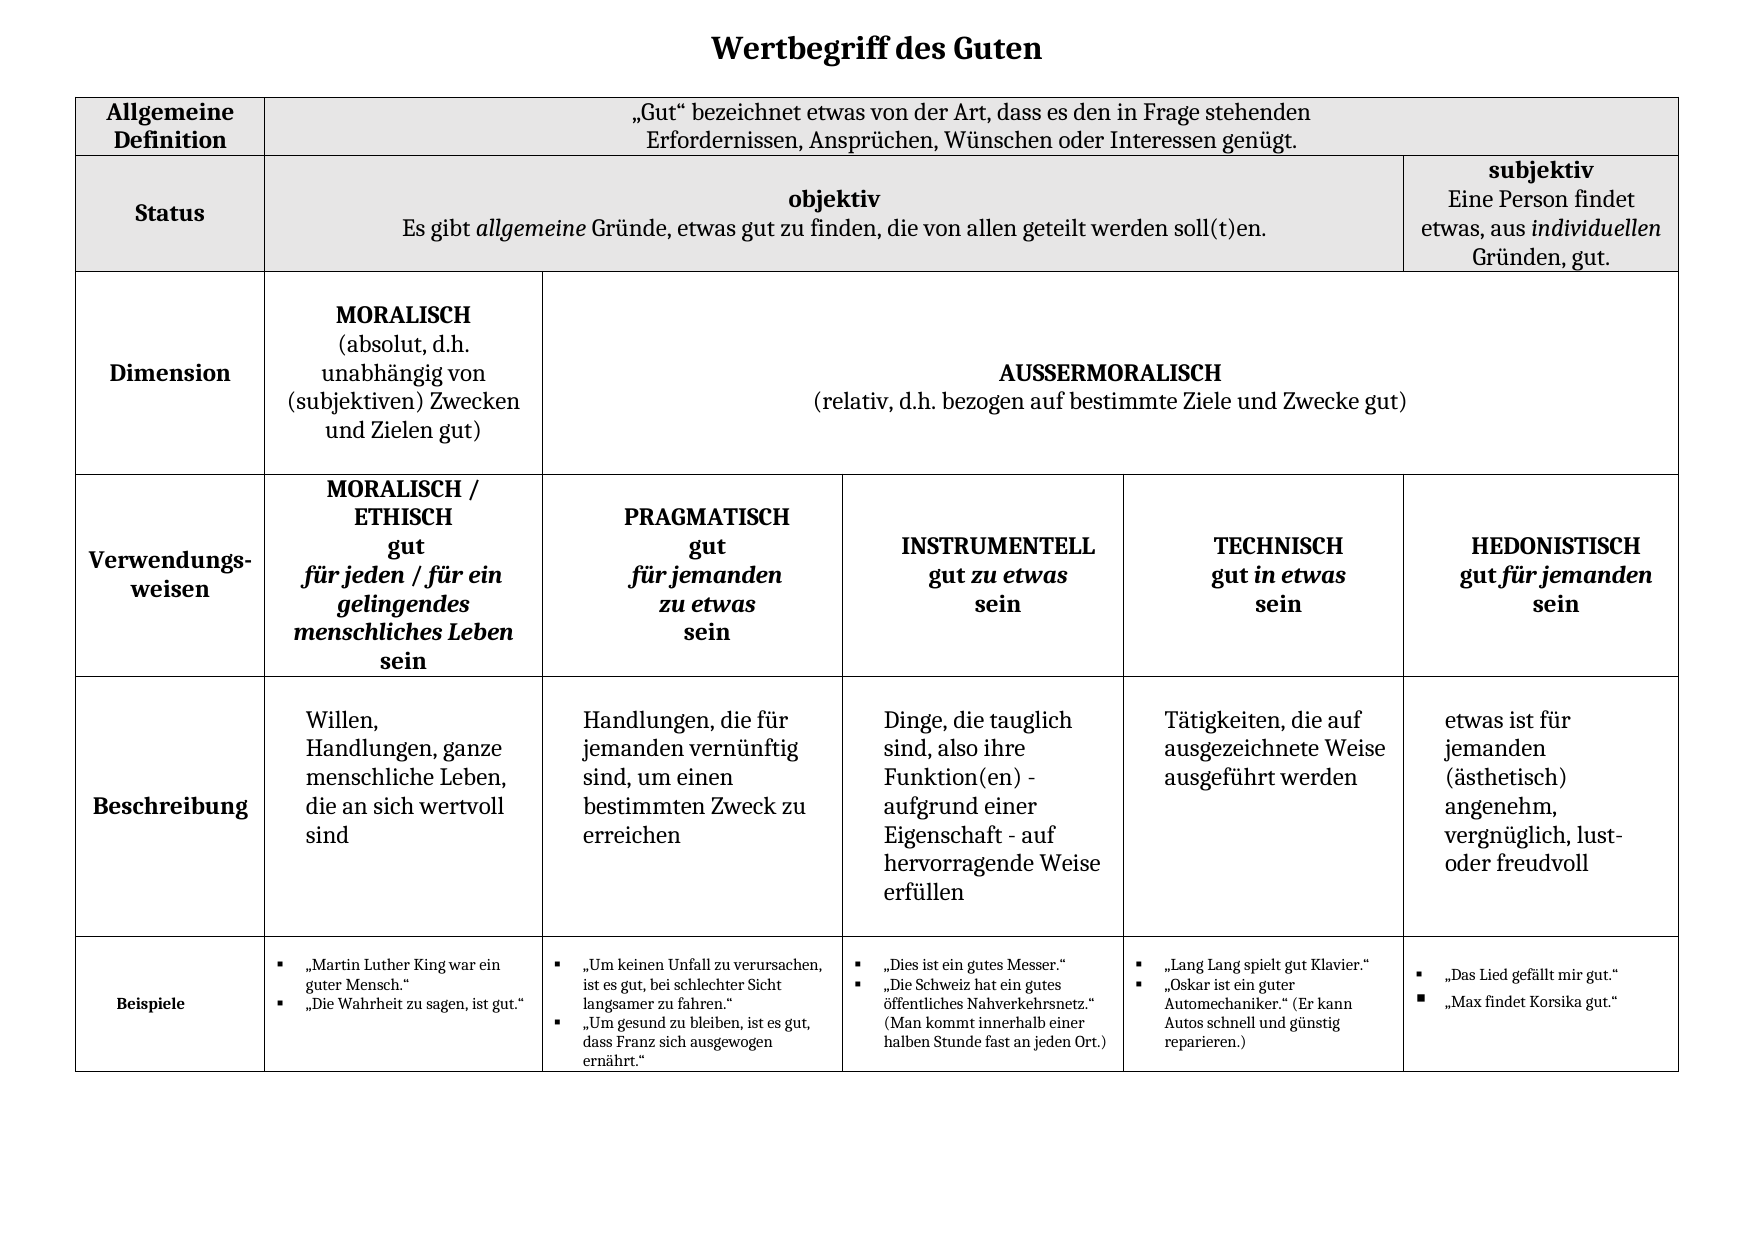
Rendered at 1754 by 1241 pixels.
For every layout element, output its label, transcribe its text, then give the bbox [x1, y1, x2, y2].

table_cell Verwendungs-weisen [76, 475, 264, 676]
table_cell „Dies ist ein gutes Messer.“ „Die Schweiz hat ein gutes öffentliches Nahverkehrsnetz.“ (Man kommt innerhalb einer halben Stunde fast an jeden Ort.) [843, 937, 1123, 1071]
table_cell Beispiele [76, 937, 264, 1071]
table_cell etwas ist für jemanden (ästhetisch) angenehm, vergnüglich, lust- oder freudvoll [1404, 677, 1678, 936]
table_cell Dinge, die tauglich sind, also ihre Funktion(en) - aufgrund einer Eigenschaft - auf hervorragende Weise erfüllen [843, 677, 1123, 936]
table_cell Tätigkeiten, die auf ausgezeichnete Weise ausgeführt werden [1124, 677, 1403, 936]
table_cell Willen, Handlungen, ganze menschliche Leben, die an sich wertvoll sind [265, 677, 542, 936]
table_header Allgemeine Definition [76, 98, 264, 155]
table_cell Handlungen, die für jemanden vernünftig sind, um einen bestimmten Zweck zu erreichen [543, 677, 842, 936]
table_header „Gut“ bezeichnet etwas von der Art, dass es den in Frage stehenden Erfordernissen, Ansprüchen, Wünschen oder Interessen genügt. [265, 98, 1678, 155]
table_cell Dimension [76, 272, 264, 473]
table_cell MORALISCH / ETHISCH gut für jeden / für ein gelingendes menschliches Leben sein [265, 475, 542, 676]
table_cell Status [76, 156, 264, 271]
table_cell „Lang Lang spielt gut Klavier.“ „Oskar ist ein guter Automechaniker.“ (Er kann Autos schnell und günstig reparieren.) [1124, 937, 1403, 1071]
table_cell subjektiv Eine Person findet etwas, aus individuellen Gründen, gut. [1404, 156, 1678, 271]
table_cell INSTRUMENTELL gut zu etwas sein [843, 475, 1123, 676]
table_cell „Um keinen Unfall zu verursachen, ist es gut, bei schlechter Sicht langsamer zu fahren.“ „Um gesund zu bleiben, ist es gut, dass Franz sich ausgewogen ernährt.“ [543, 937, 842, 1071]
table_cell objektiv Es gibt allgemeine Gründe, etwas gut zu finden, die von allen geteilt werden soll(t)en. [265, 156, 1403, 271]
table_cell Beschreibung [76, 677, 264, 936]
table_cell „Martin Luther King war ein guter Mensch.“ „Die Wahrheit zu sagen, ist gut.“ [265, 937, 542, 1071]
table_cell AUSSERMORALISCH (relativ, d.h. bezogen auf bestimmte Ziele und Zwecke gut) [543, 272, 1678, 473]
table_cell MORALISCH (absolut, d.h. unabhängig von (subjektiven) Zwecken und Zielen gut) [265, 272, 542, 473]
table_cell PRAGMATISCH gut für jemanden zu etwas sein [543, 475, 842, 676]
text Wertbegriff des Guten [75, 29, 1679, 68]
table_cell TECHNISCH gut in etwas sein [1124, 475, 1403, 676]
table_cell HEDONISTISCH gut für jemanden sein [1404, 475, 1678, 676]
table_cell „Das Lied gefällt mir gut.“ „Max findet Korsika gut.“ [1404, 937, 1678, 1071]
